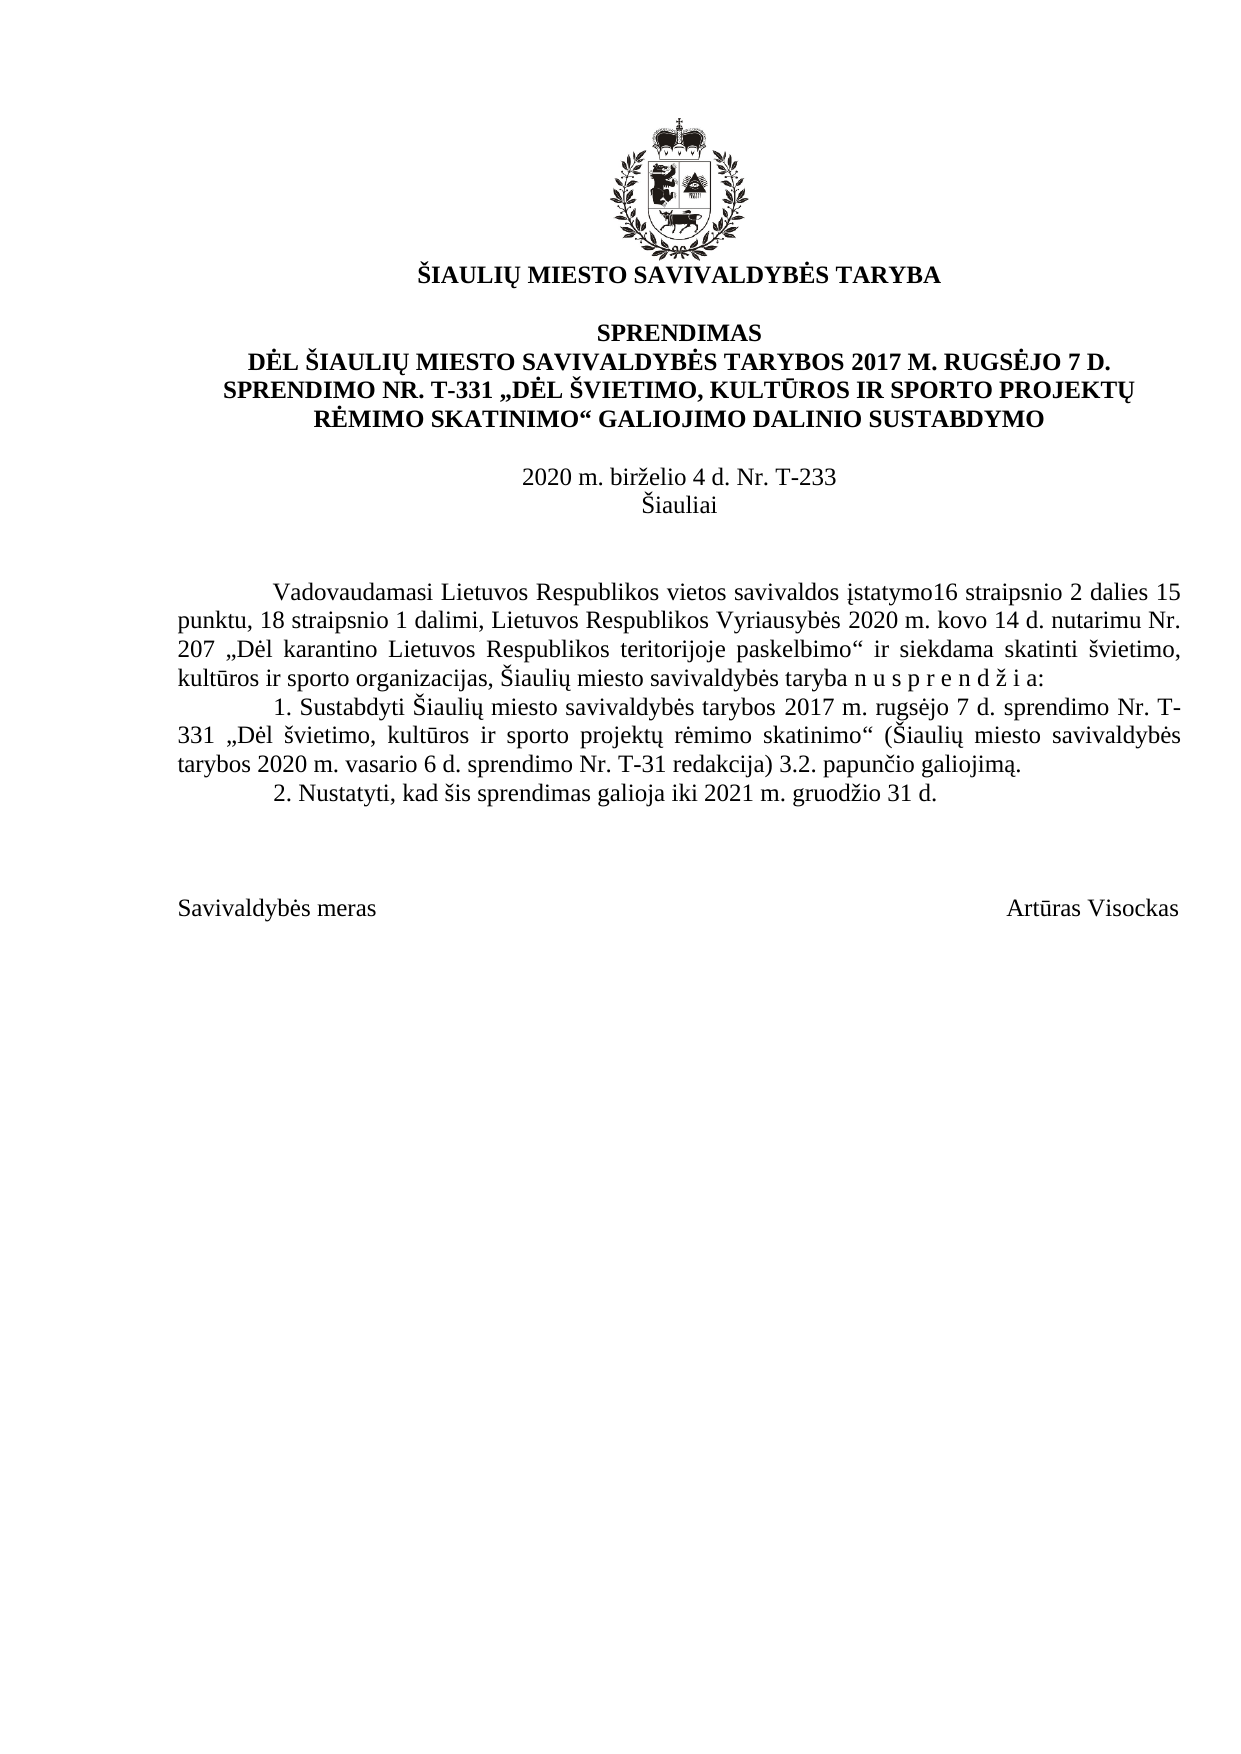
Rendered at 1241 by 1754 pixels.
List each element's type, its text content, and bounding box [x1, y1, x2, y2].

text ŠIAULIŲ MIESTO SAVIVALDYBĖS TARYBA [177, 260, 1181, 289]
text DĖL ŠIAULIŲ MIESTO SAVIVALDYBĖS TARYBOS 2017 M. RUGSĖJO 7 D. SPRENDIMO NR. T-331 „DĖL ŠVIETIMO, KULTŪROS IR SPORTO PROJEKTŲ RĖMIMO SKATINIMO“ GALIOJIMO DALINIO SUSTABDYMO [177, 347, 1181, 433]
text Savivaldybės meras Artūras Visockas [177, 893, 1181, 922]
text 2020 m. birželio 4 d. Nr. T-233 [177, 462, 1181, 490]
text Šiauliai [177, 490, 1181, 519]
text 2. Nustatyti, kad šis sprendimas galioja iki 2021 m. gruodžio 31 d. [177, 778, 1181, 807]
text SPRENDIMAS [177, 318, 1181, 347]
text 1. Sustabdyti Šiaulių miesto savivaldybės tarybos 2017 m. rugsėjo 7 d. sprendimo Nr. T-331 „Dėl švietimo, kultūros ir sporto projektų rėmimo skatinimo“ (Šiaulių miesto savivaldybės tarybos 2020 m. vasario 6 d. sprendimo Nr. T-31 redakcija) 3.2. papunčio galiojimą. [177, 692, 1181, 778]
text Vadovaudamasi Lietuvos Respublikos vietos savivaldos įstatymo16 straipsnio 2 dalies 15 punktu, 18 straipsnio 1 dalimi, Lietuvos Respublikos Vyriausybės 2020 m. kovo 14 d. nutarimu Nr. 207 „Dėl karantino Lietuvos Respublikos teritorijoje paskelbimo“ ir siekdama skatinti švietimo, kultūros ir sporto organizacijas, Šiaulių miesto savivaldybės taryba nusprendžia: [177, 577, 1181, 692]
